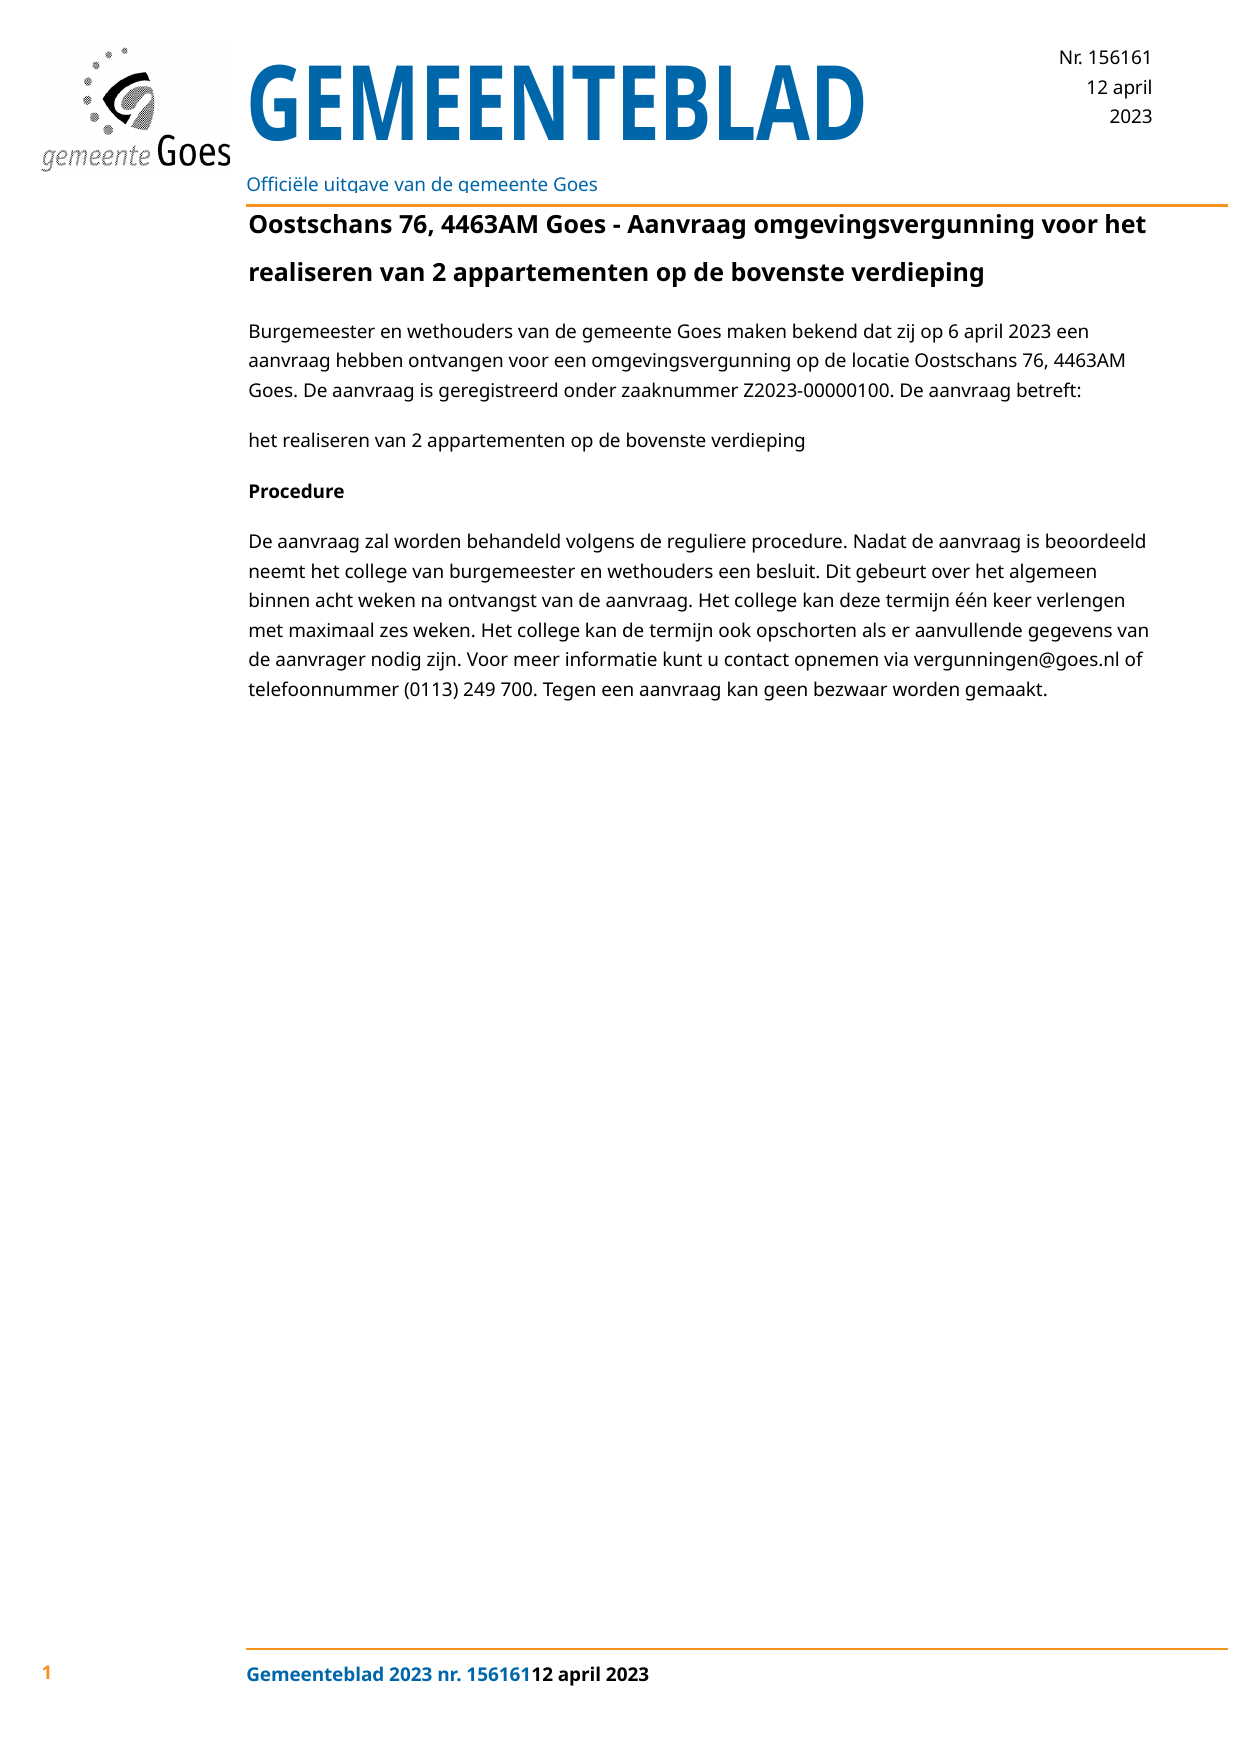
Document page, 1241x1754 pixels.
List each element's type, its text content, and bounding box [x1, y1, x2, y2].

text Burgemeester en wethouders van de gemeente Goes maken bekend dat zij op 6 april 2023 een aanvraag hebben ontvangen voor een omgevingsvergunning op de locatie Oostschans 76, 4463AM Goes. De aanvraag is geregistreerd onder zaaknummer Z2023-00000100. De aanvraag betreft: [248, 318, 1152, 403]
text Procedure [248, 478, 1152, 504]
text Oostschans 76, 4463AM Goes - Aanvraag omgevingsvergunning voor het realiseren van 2 appartementen op de bovenste verdieping [248, 207, 1152, 288]
picture [41, 47, 231, 172]
text De aanvraag zal worden behandeld volgens de reguliere procedure. Nadat de aanvraag is beoordeeld neemt het college van burgemeester en wethouders een besluit. Dit gebeurt over het algemeen binnen acht weken na ontvangst van de aanvraag. Het college kan deze termijn één keer verlengen met maximaal zes weken. Het college kan de termijn ook opschorten als er aanvullende gegevens van de aanvrager nodig zijn. Voor meer informatie kunt u contact opnemen via vergunningen@goes.nl of telefoonnummer (0113) 249 700. Tegen een aanvraag kan geen bezwaar worden gemaakt. [248, 528, 1152, 702]
text het realiseren van 2 appartementen op de bovenste verdieping [248, 427, 1152, 453]
